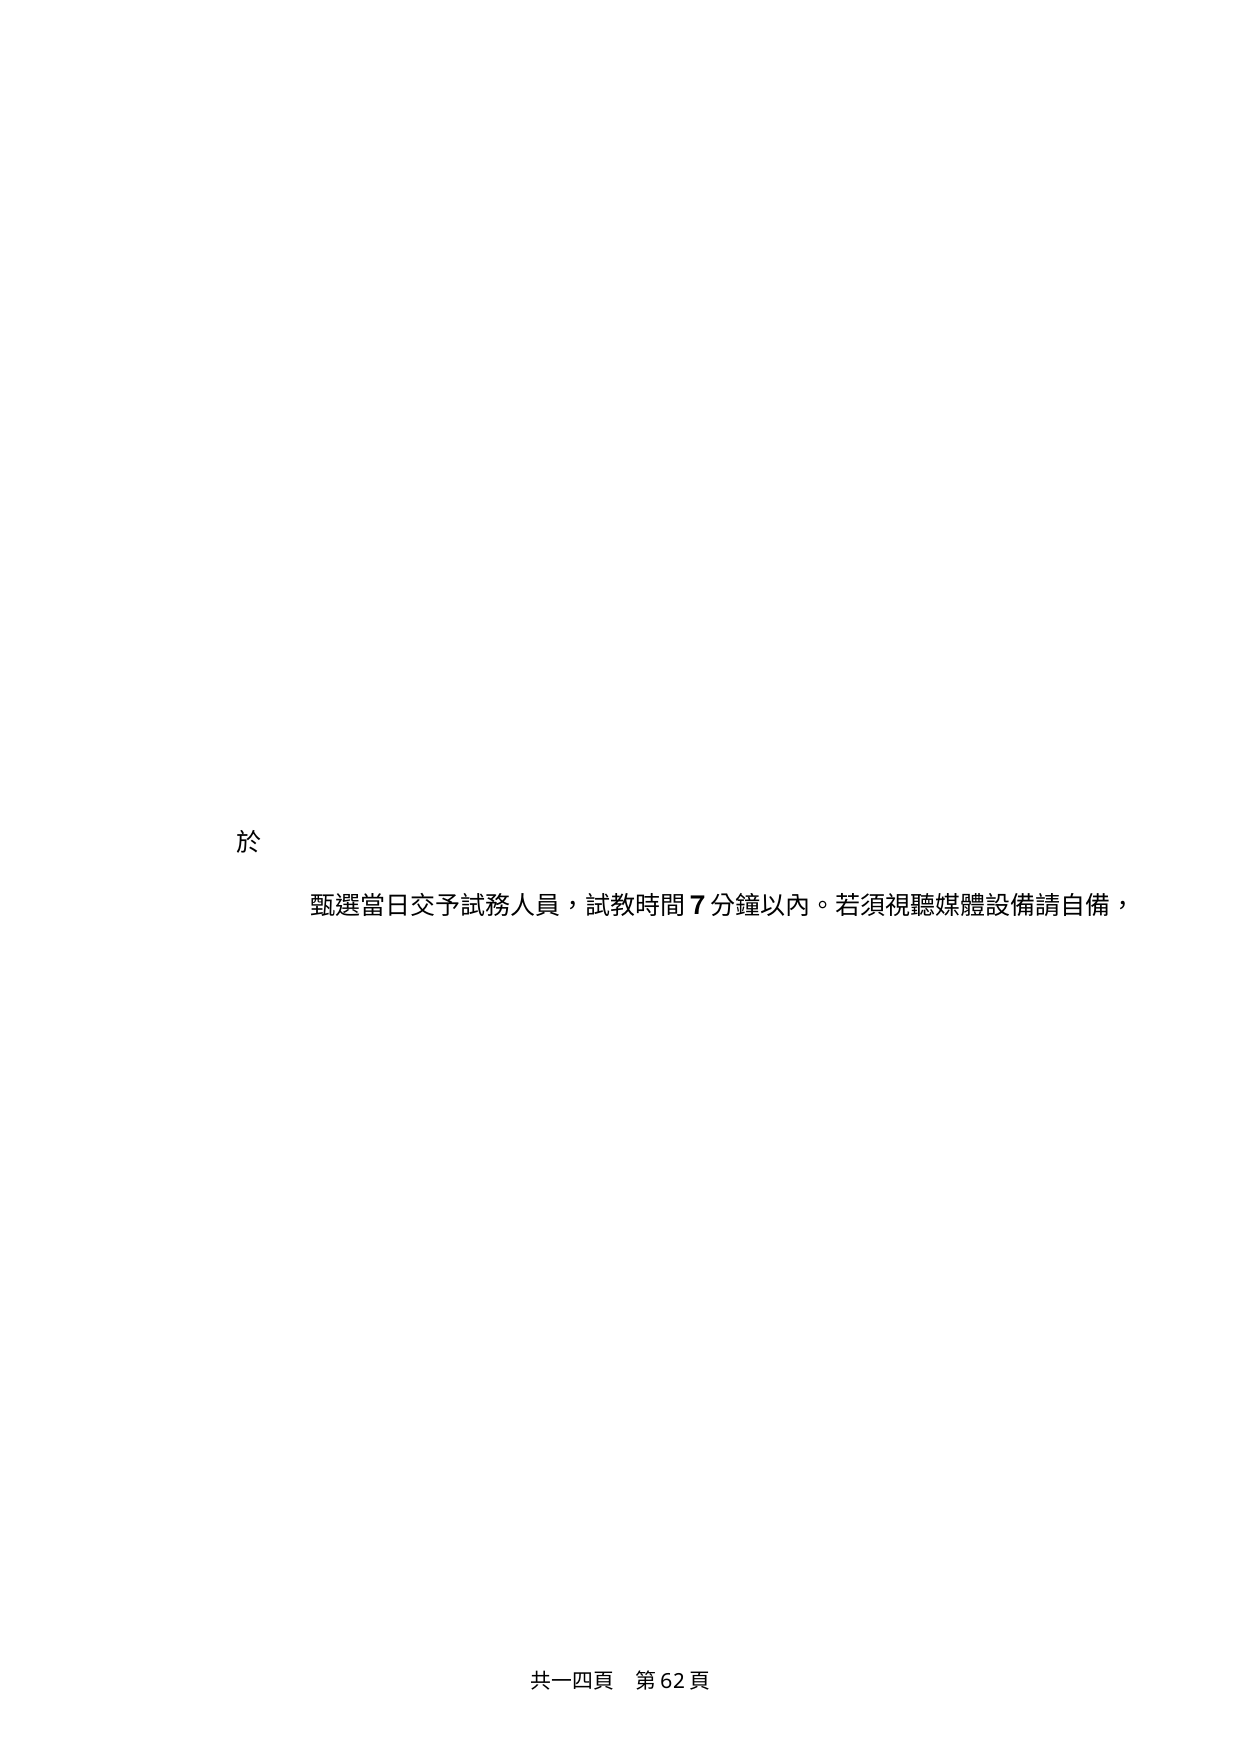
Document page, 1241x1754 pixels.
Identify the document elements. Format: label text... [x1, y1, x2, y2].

list 試教：佔甄選總成績之60%，請自備教具並編寫教案1式3份（A4直式橫書），於 [177, 799, 1122, 862]
text 甄選當日交予試務人員，試教時間７分鐘以內。若須視聽媒體設備請自備，本校不予提供，試教範圍如下： [310, 862, 1122, 924]
